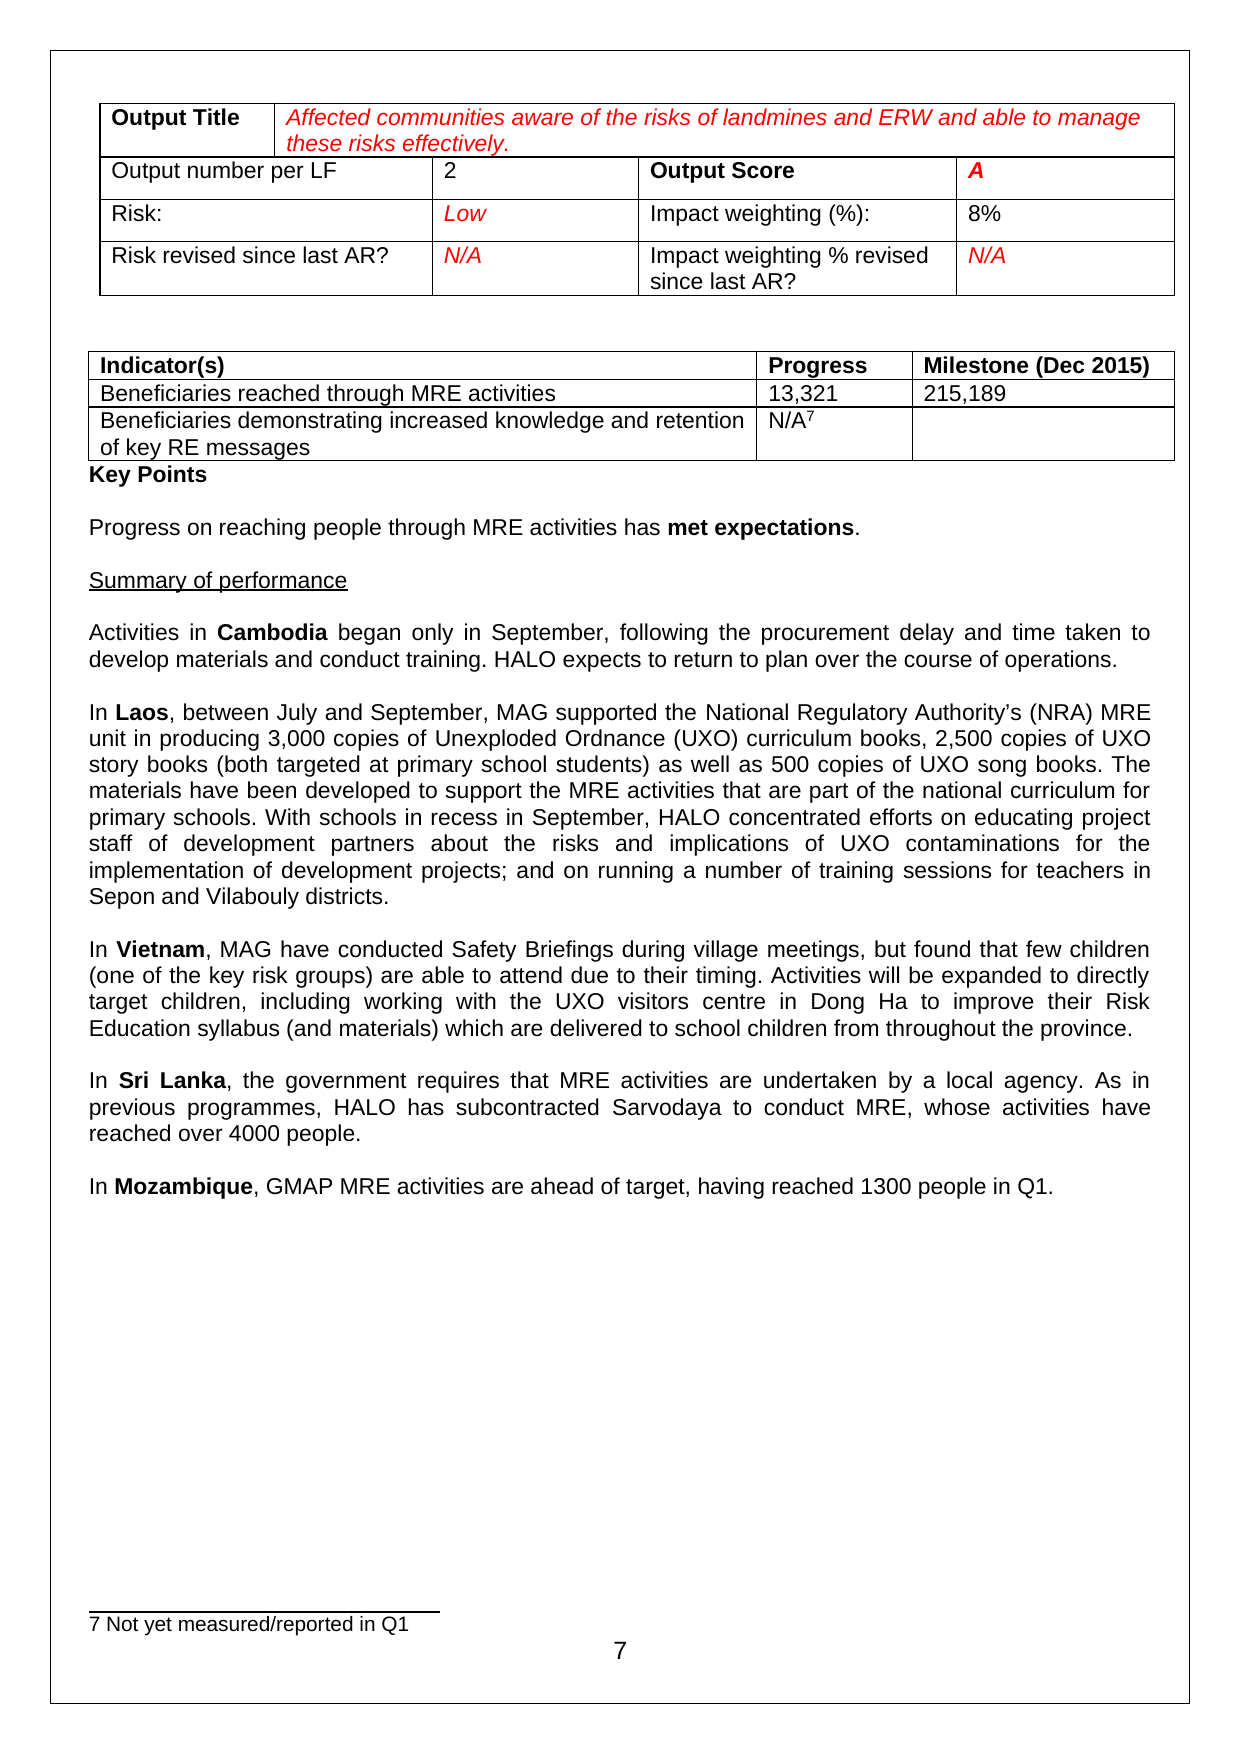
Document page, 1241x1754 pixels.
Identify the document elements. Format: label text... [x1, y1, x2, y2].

text In Vietnam, MAG have conducted Safety Briefings during village meetings, but found that few children (one of the key risk groups) are able to attend due to their timing. Activities will be expanded to directly target children, including working with the UXO visitors centre in Dong Ha to improve their Risk Education syllabus (and materials) which are delivered to school children from throughout the province. [89, 936, 1152, 1041]
table_header Progress [757, 352, 912, 379]
text In Mozambique, GMAP MRE activities are ahead of target, having reached 1300 people in Q1. [89, 1173, 1152, 1199]
table_cell 8% [957, 200, 1174, 241]
table_cell 2 [433, 158, 638, 198]
table_cell Risk revised since last AR? [101, 242, 432, 294]
table_header Milestone (Dec 2015) [913, 352, 1174, 379]
table_cell Beneficiaries reached through MRE activities [89, 380, 756, 406]
table_cell Output Score [639, 158, 956, 198]
table_cell Beneficiaries demonstrating increased knowledge and retention of key RE messages [89, 408, 756, 460]
table_cell Impact weighting (%): [639, 200, 956, 241]
text Progress on reaching people through MRE activities has met expectations. [89, 514, 1152, 540]
table_cell N/A [957, 242, 1174, 294]
table_cell [913, 408, 1174, 460]
table_cell Output number per LF [101, 158, 432, 198]
text In Laos, between July and September, MAG supported the National Regulatory Authority’s (NRA) MRE unit in producing 3,000 copies of Unexploded Ordnance (UXO) curriculum books, 2,500 copies of UXO story books (both targeted at primary school students) as well as 500 copies of UXO song books. The materials have been developed to support the MRE activities that are part of the national curriculum for primary schools. With schools in recess in September, HALO concentrated efforts on educating project staff of development partners about the risks and implications of UXO contaminations for the implementation of development projects; and on running a number of training sessions for teachers in Sepon and Vilabouly districts. [89, 698, 1152, 909]
table_cell 13,321 [757, 380, 912, 406]
text In Sri Lanka, the government requires that MRE activities are undertaken by a local agency. As in previous programmes, HALO has subcontracted Sarvodaya to conduct MRE, whose activities have reached over 4000 people. [89, 1067, 1152, 1146]
table_header Affected communities aware of the risks of landmines and ERW and able to manage these risks effectively. [275, 104, 1174, 156]
table_cell N/A [757, 408, 912, 460]
text Activities in Cambodia began only in September, following the procurement delay and time taken to develop materials and conduct training. HALO expects to return to plan over the course of operations. [89, 619, 1152, 672]
table_header Indicator(s) [89, 352, 756, 379]
table_header Output Title [101, 104, 274, 156]
table_cell Impact weighting % revised since last AR? [639, 242, 956, 294]
table_cell Risk: [101, 200, 432, 241]
table_cell Low [433, 200, 638, 241]
table_cell 215,189 [913, 380, 1174, 406]
text Key Points [89, 461, 1152, 488]
table_cell N/A [433, 242, 638, 294]
text Summary of performance [89, 567, 1152, 593]
table_cell A [957, 158, 1174, 198]
